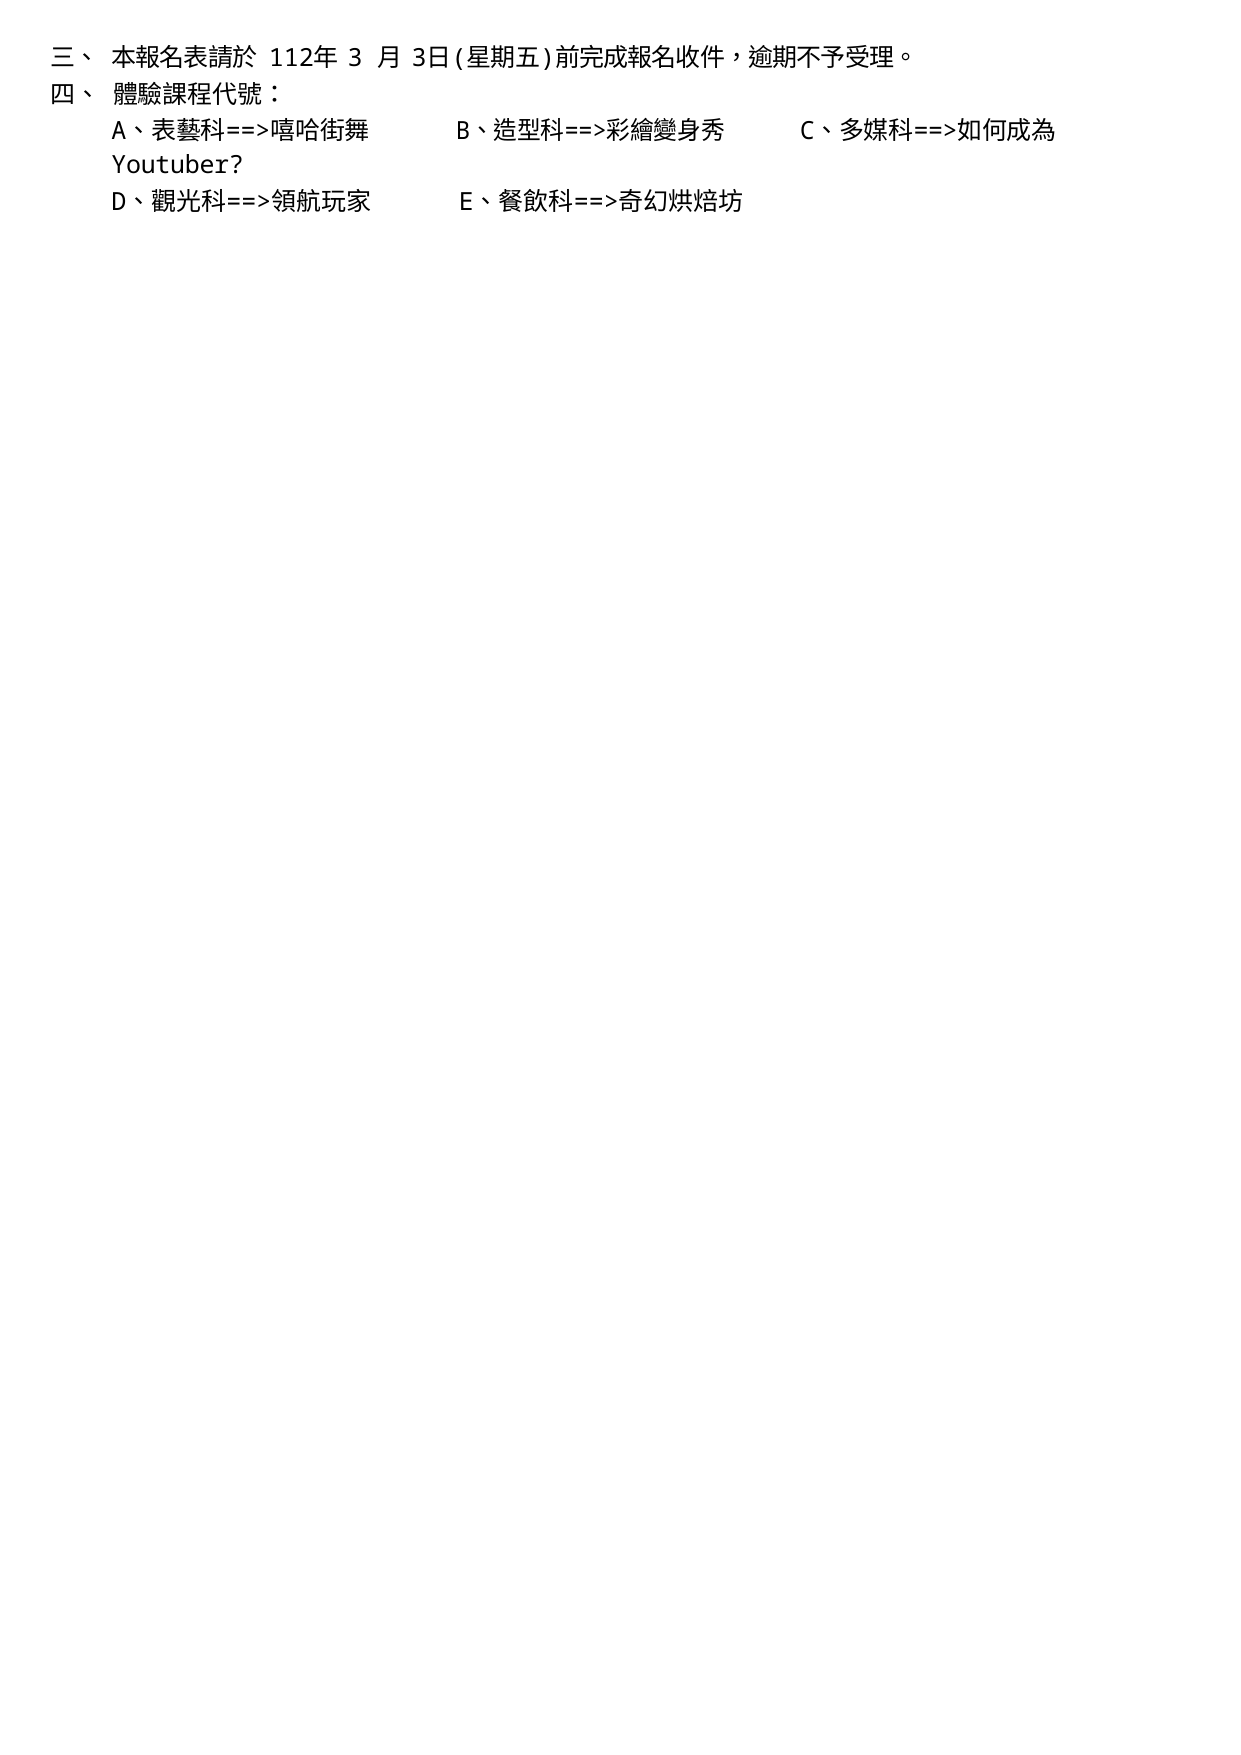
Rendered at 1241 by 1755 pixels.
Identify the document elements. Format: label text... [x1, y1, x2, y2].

text A、表藝科==>嘻哈街舞 B、造型科==>彩繪變身秀 C、多媒科==>如何成為 Youtuber? [111, 111, 1172, 181]
text 四、 體驗課程代號： [50, 74, 1211, 111]
text 三、 本報名表請於 112年 3 月 3日(星期五)前完成報名收件，逾期不予受理。 [50, 37, 1211, 74]
text D、觀光科==>領航玩家 E、餐飲科==>奇幻烘焙坊 [111, 181, 1172, 217]
